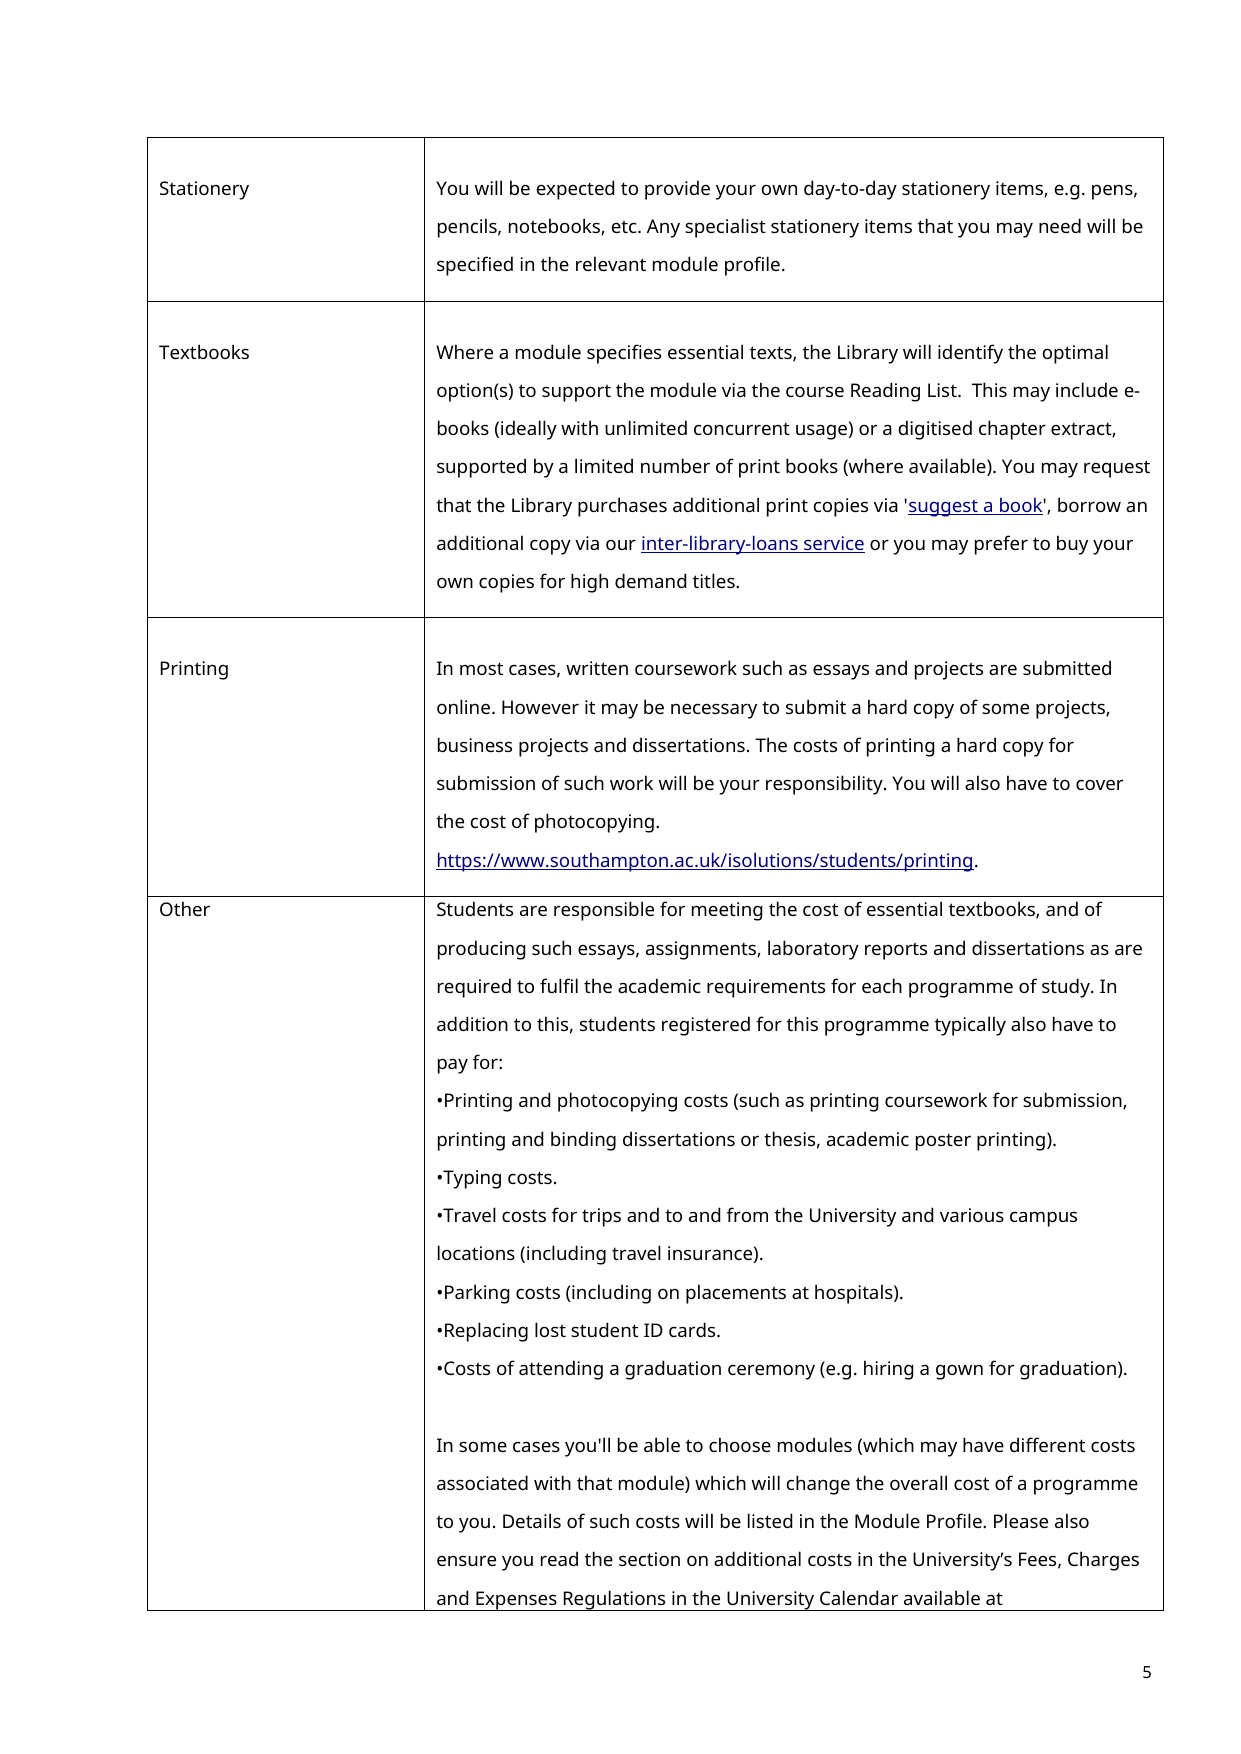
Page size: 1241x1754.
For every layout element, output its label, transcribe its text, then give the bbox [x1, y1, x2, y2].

table_cell Printing [148, 618, 424, 896]
table_cell Textbooks [148, 302, 424, 617]
table_cell Students are responsible for meeting the cost of essential textbooks, and of producing such essays, assignments, laboratory reports and dissertations as are required to fulfil the academic requirements for each programme of study. In addition to this, students registered for this programme typically also have to pay for: •Printing and photocopying costs (such as printing coursework for submission, printing and binding dissertations or thesis, academic poster printing). •Typing costs. •Travel costs for trips and to and from the University and various campus locations (including travel insurance). •Parking costs (including on placements at hospitals). •Replacing lost student ID cards. •Costs of attending a graduation ceremony (e.g. hiring a gown for graduation). In some cases you'll be able to choose modules (which may have different costs associated with that module) which will change the overall cost of a programme to you. Details of such costs will be listed in the Module Profile. Please also ensure you read the section on additional costs in the University’s Fees, Charges and Expenses Regulations in the University Calendar available at [425, 897, 1163, 1610]
table_cell You will be expected to provide your own day-to-day stationery items, e.g. pens, pencils, notebooks, etc. Any specialist stationery items that you may need will be specified in the relevant module profile. [425, 138, 1163, 301]
table_cell Other [148, 897, 424, 1610]
table_cell Stationery [148, 138, 424, 301]
table_cell Where a module specifies essential texts, the Library will identify the optimal option(s) to support the module via the course Reading List. This may include e-books (ideally with unlimited concurrent usage) or a digitised chapter extract, supported by a limited number of print books (where available). You may request that the Library purchases additional print copies via 'suggest a book', borrow an additional copy via our inter-library-loans service or you may prefer to buy your own copies for high demand titles. [425, 302, 1163, 617]
table_cell In most cases, written coursework such as essays and projects are submitted online. However it may be necessary to submit a hard copy of some projects, business projects and dissertations. The costs of printing a hard copy for submission of such work will be your responsibility. You will also have to cover the cost of photocopying. https://www.southampton.ac.uk/isolutions/students/printing. [425, 618, 1163, 896]
